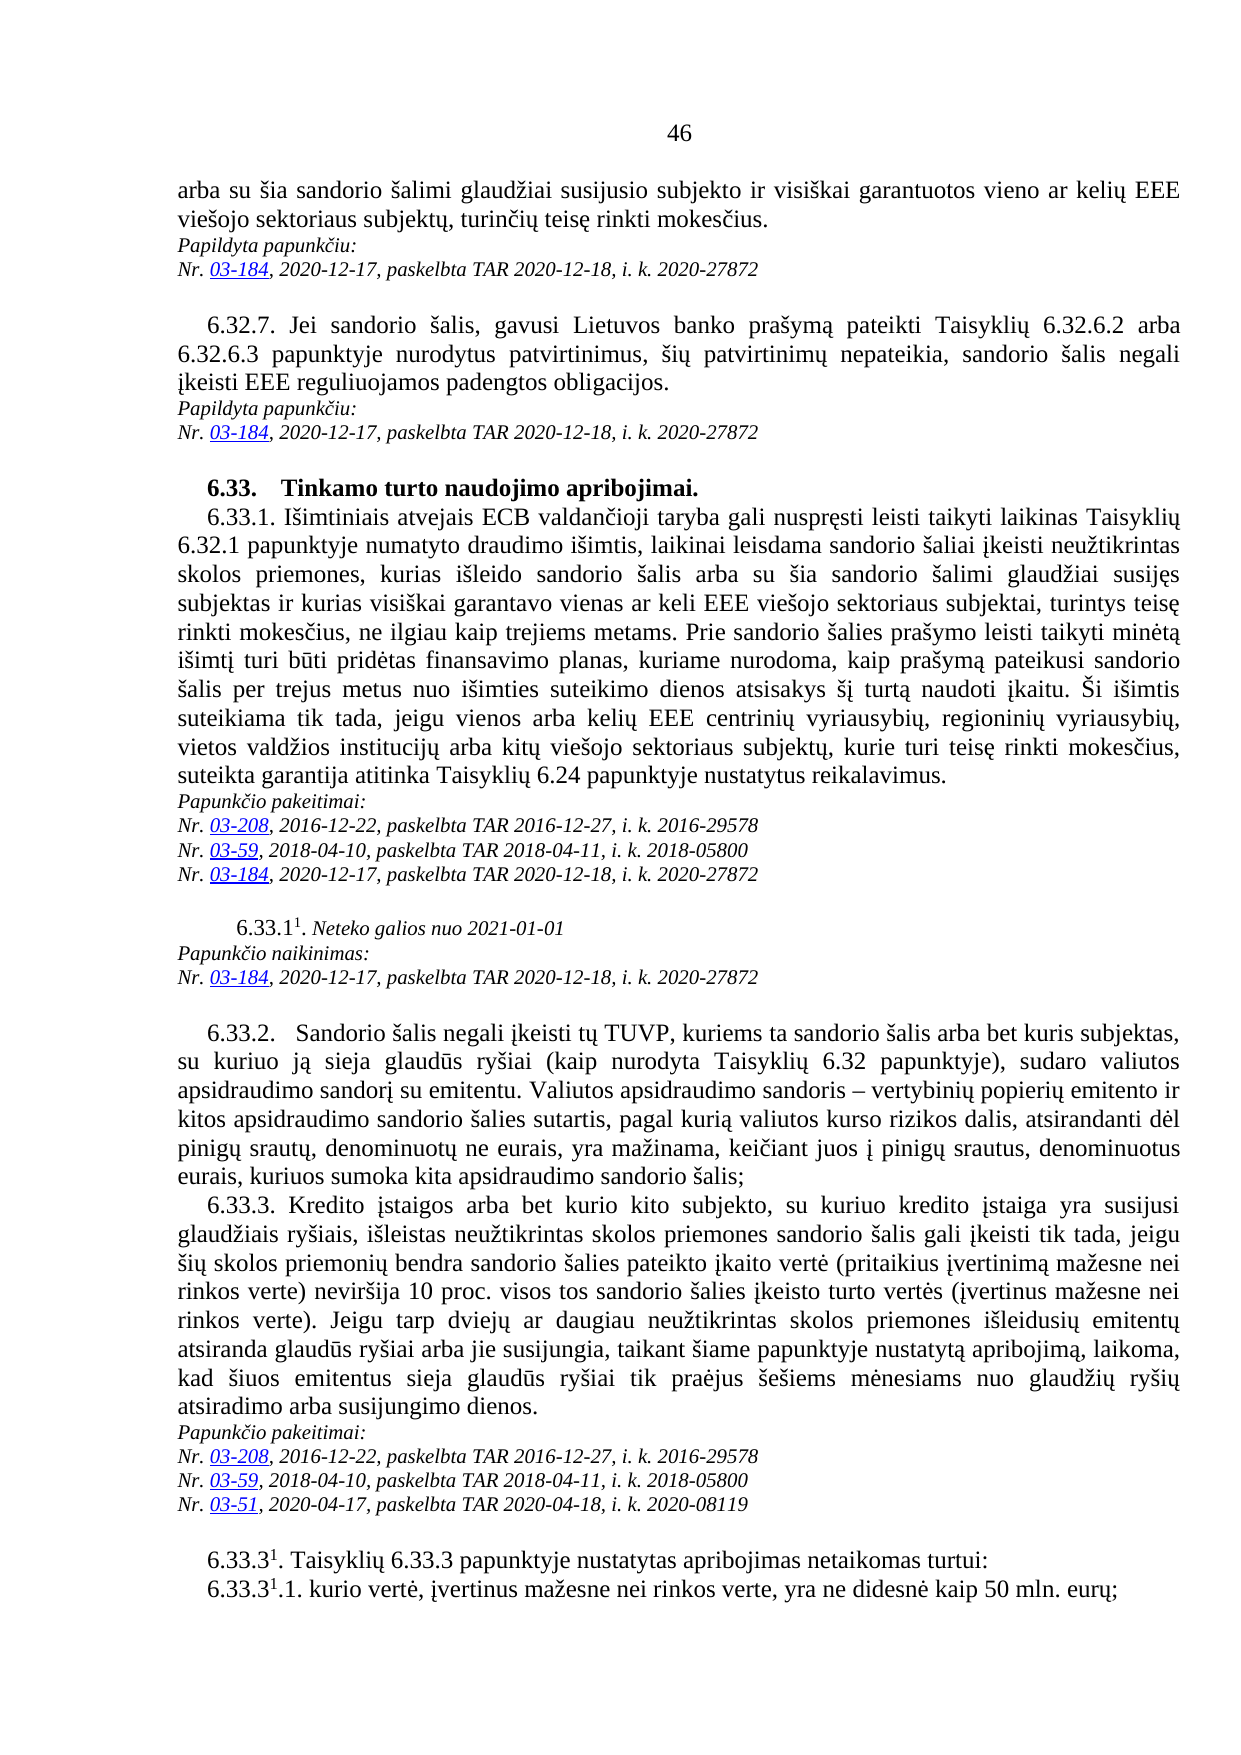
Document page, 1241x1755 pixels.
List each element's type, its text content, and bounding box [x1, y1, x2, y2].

text Nr. 03-59, 2018-04-10, paskelbta TAR 2018-04-11, i. k. 2018-05800 [177, 837, 1181, 862]
text Nr. 03-51, 2020-04-17, paskelbta TAR 2020-04-18, i. k. 2020-08119 [177, 1492, 1181, 1516]
text Nr. 03-184, 2020-12-17, paskelbta TAR 2020-12-18, i. k. 2020-27872 [177, 257, 1181, 281]
text 6.33.1. Išimtiniais atvejais ECB valdančioji taryba gali nuspręsti leisti taikyti laikinas Taisyklių 6.32.1 papunktyje numatyto draudimo išimtis, laikinai leisdama sandorio šaliai įkeisti neužtikrintas skolos priemones, kurias išleido sandorio šalis arba su šia sandorio šalimi glaudžiai susijęs subjektas ir kurias visiškai garantavo vienas ar keli EEE viešojo sektoriaus subjektai, turintys teisę rinkti mokesčius, ne ilgiau kaip trejiems metams. Prie sandorio šalies prašymo leisti taikyti minėtą išimtį turi būti pridėtas finansavimo planas, kuriame nurodoma, kaip prašymą pateikusi sandorio šalis per trejus metus nuo išimties suteikimo dienos atsisakys šį turtą naudoti įkaitu. Ši išimtis suteikiama tik tada, jeigu vienos arba kelių EEE centrinių vyriausybių, regioninių vyriausybių, vietos valdžios institucijų arba kitų viešojo sektoriaus subjektų, kurie turi teisę rinkti mokesčius, suteikta garantija atitinka Taisyklių 6.24 papunktyje nustatytus reikalavimus. [177, 502, 1181, 789]
text Nr. 03-208, 2016-12-22, paskelbta TAR 2016-12-27, i. k. 2016-29578 [177, 1444, 1181, 1468]
text Nr. 03-184, 2020-12-17, paskelbta TAR 2020-12-18, i. k. 2020-27872 [177, 965, 1181, 989]
text Papunkčio pakeitimai: [177, 789, 1181, 813]
text Nr. 03-208, 2016-12-22, paskelbta TAR 2016-12-27, i. k. 2016-29578 [177, 813, 1181, 837]
text arba su šia sandorio šalimi glaudžiai susijusio subjekto ir visiškai garantuotos vieno ar kelių EEE viešojo sektoriaus subjektų, turinčių teisę rinkti mokesčius. [177, 176, 1181, 233]
text Papunkčio pakeitimai: [177, 1420, 1181, 1444]
text 6.33. Tinkamo turto naudojimo apribojimai. [177, 473, 1181, 502]
text 6.33.31.1. kurio vertė, įvertinus mažesne nei rinkos verte, yra ne didesnė kaip 50 mln. eurų; [177, 1574, 1181, 1603]
text 6.33.11. Neteko galios nuo 2021-01-01 [177, 914, 1181, 941]
text 6.33.31. Taisyklių 6.33.3 papunktyje nustatytas apribojimas netaikomas turtui: [177, 1545, 1181, 1574]
text Papildyta papunkčiu: [177, 396, 1181, 420]
text Nr. 03-184, 2020-12-17, paskelbta TAR 2020-12-18, i. k. 2020-27872 [177, 862, 1181, 886]
text Nr. 03-184, 2020-12-17, paskelbta TAR 2020-12-18, i. k. 2020-27872 [177, 420, 1181, 444]
text Papildyta papunkčiu: [177, 233, 1181, 257]
text 6.32.7. Jei sandorio šalis, gavusi Lietuvos banko prašymą pateikti Taisyklių 6.32.6.2 arba 6.32.6.3 papunktyje nurodytus patvirtinimus, šių patvirtinimų nepateikia, sandorio šalis negali įkeisti EEE reguliuojamos padengtos obligacijos. [177, 310, 1181, 396]
text Nr. 03-59, 2018-04-10, paskelbta TAR 2018-04-11, i. k. 2018-05800 [177, 1468, 1181, 1492]
text Papunkčio naikinimas: [177, 941, 1181, 965]
text 6.33.3. Kredito įstaigos arba bet kurio kito subjekto, su kuriuo kredito įstaiga yra susijusi glaudžiais ryšiais, išleistas neužtikrintas skolos priemones sandorio šalis gali įkeisti tik tada, jeigu šių skolos priemonių bendra sandorio šalies pateikto įkaito vertė (pritaikius įvertinimą mažesne nei rinkos verte) neviršija 10 proc. visos tos sandorio šalies įkeisto turto vertės (įvertinus mažesne nei rinkos verte). Jeigu tarp dviejų ar daugiau neužtikrintas skolos priemones išleidusių emitentų atsiranda glaudūs ryšiai arba jie susijungia, taikant šiame papunktyje nustatytą apribojimą, laikoma, kad šiuos emitentus sieja glaudūs ryšiai tik praėjus šešiems mėnesiams nuo glaudžių ryšių atsiradimo arba susijungimo dienos. [177, 1190, 1181, 1420]
text 6.33.2. Sandorio šalis negali įkeisti tų TUVP, kuriems ta sandorio šalis arba bet kuris subjektas, su kuriuo ją sieja glaudūs ryšiai (kaip nurodyta Taisyklių 6.32 papunktyje), sudaro valiutos apsidraudimo sandorį su emitentu. Valiutos apsidraudimo sandoris – vertybinių popierių emitento ir kitos apsidraudimo sandorio šalies sutartis, pagal kurią valiutos kurso rizikos dalis, atsirandanti dėl pinigų srautų, denominuotų ne eurais, yra mažinama, keičiant juos į pinigų srautus, denominuotus eurais, kuriuos sumoka kita apsidraudimo sandorio šalis; [177, 1018, 1181, 1190]
